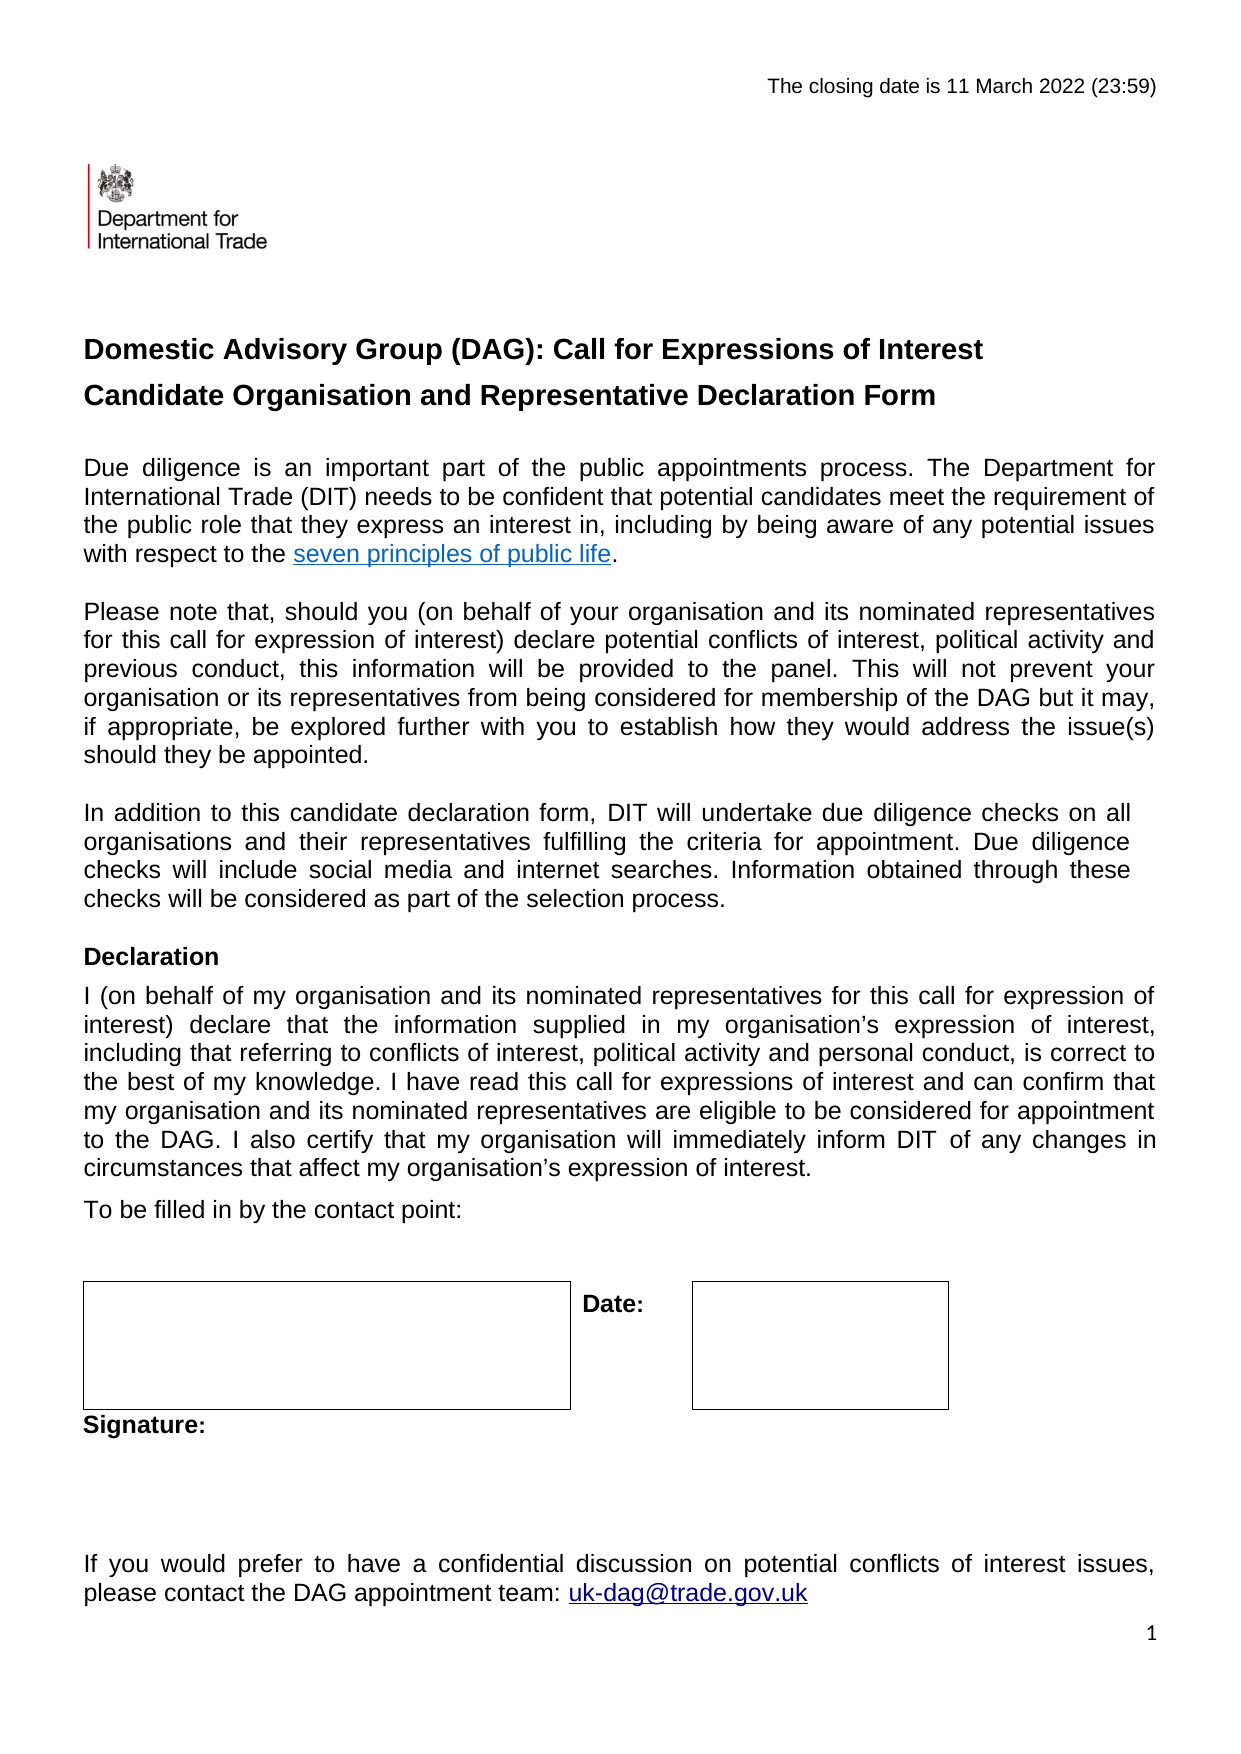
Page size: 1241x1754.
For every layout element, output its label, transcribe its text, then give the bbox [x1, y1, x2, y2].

text In addition to this candidate declaration form, DIT will undertake due diligence checks on all organisations and their representatives fulfilling the criteria for appointment. Due diligence checks will include social media and internet searches. Information obtained through these checks will be considered as part of the selection process. [83, 798, 1132, 913]
text Due diligence is an important part of the public appointments process. The Department for International Trade (DIT) needs to be confident that potential candidates meet the requirement of the public role that they express an interest in, including by being aware of any potential issues with respect to the seven principles of public life. [83, 453, 1157, 568]
text Signature: [83, 1409, 1113, 1438]
table_header [693, 1282, 948, 1408]
text Please note that, should you (on behalf of your organisation and its nominated representatives for this call for expression of interest) declare potential conflicts of interest, political activity and previous conduct, this information will be provided to the panel. This will not prevent your organisation or its representatives from being considered for membership of the DAG but it may, if appropriate, be explored further with you to establish how they would address the issue(s) should they be appointed. [83, 597, 1157, 769]
text If you would prefer to have a confidential discussion on potential conflicts of interest issues, please contact the DAG appointment team: uk-dag@trade.gov.uk [83, 1549, 1157, 1606]
text Candidate Organisation and Representative Declaration Form [83, 378, 1157, 412]
table_header [84, 1282, 570, 1408]
text I (on behalf of my organisation and its nominated representatives for this call for expression of interest) declare that the information supplied in my organisation’s expression of interest, including that referring to conflicts of interest, political activity and personal conduct, is correct to the best of my knowledge. I have read this call for expressions of interest and can confirm that my organisation and its nominated representatives are eligible to be considered for appointment to the DAG. I also certify that my organisation will immediately inform DIT of any changes in circumstances that affect my organisation’s expression of interest. [83, 981, 1157, 1182]
text Domestic Advisory Group (DAG): Call for Expressions of Interest [83, 332, 1157, 366]
table_header Date: [571, 1281, 692, 1408]
text Declaration [83, 942, 1157, 971]
text To be filled in by the contact point: [83, 1195, 1157, 1223]
